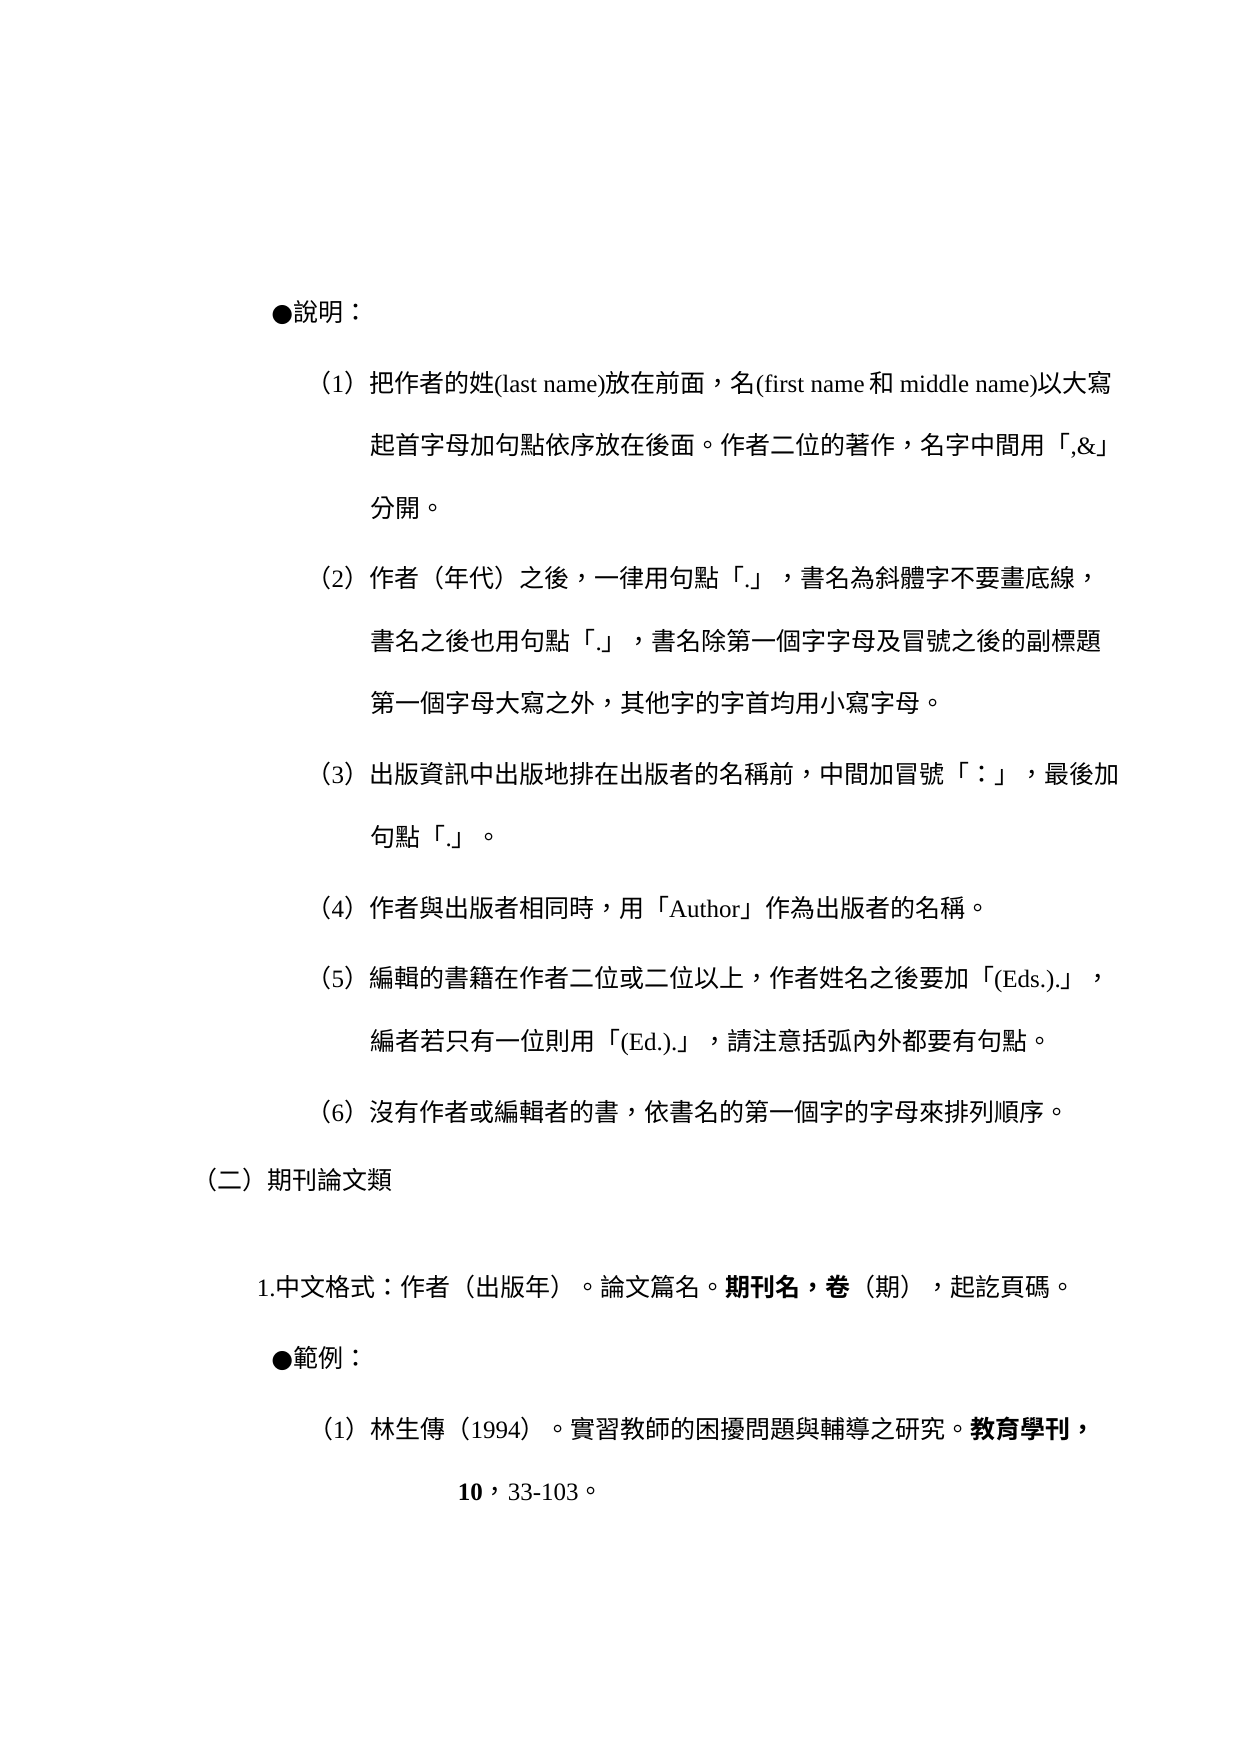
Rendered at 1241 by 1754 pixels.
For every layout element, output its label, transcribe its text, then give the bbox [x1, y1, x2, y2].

text ●範例： [271, 1315, 1122, 1377]
text （4）作者與出版者相同時，用「Author」作為出版者的名稱。 [306, 864, 1122, 927]
text （5）編輯的書籍在作者二位或二位以上，作者姓名之後要加「(Eds.).」，編者若只有一位則用「(Ed.).」，請注意括弧內外都要有句點。 [306, 935, 1122, 1060]
text （2）作者（年代）之後，一律用句點「.」，書名為斜體字不要畫底線，書名之後也用句點「.」，書名除第一個字字母及冒號之後的副標題第一個字母大寫之外，其他字的字首均用小寫字母。 [306, 535, 1122, 723]
text （6）沒有作者或編輯者的書，依書名的第一個字的字母來排列順序。 [306, 1069, 1122, 1131]
text （1）把作者的姓(last name)放在前面，名(first name和middle name)以大寫起首字母加句點依序放在後面。作者二位的著作，名字中間用「,&」分開。 [306, 339, 1122, 527]
text 1.中文格式：作者（出版年）。論文篇名。期刊名，卷（期），起訖頁碼。 [257, 1244, 1122, 1307]
text （1）林生傳（1994）。實習教師的困擾問題與輔導之研究。教育學刊，10，33-103。 [308, 1386, 1122, 1511]
text （二）期刊論文類 [192, 1137, 1122, 1199]
text （3）出版資訊中出版地排在出版者的名稱前，中間加冒號「：」，最後加句點「.」。 [306, 731, 1122, 856]
text ●說明： [271, 269, 1122, 331]
